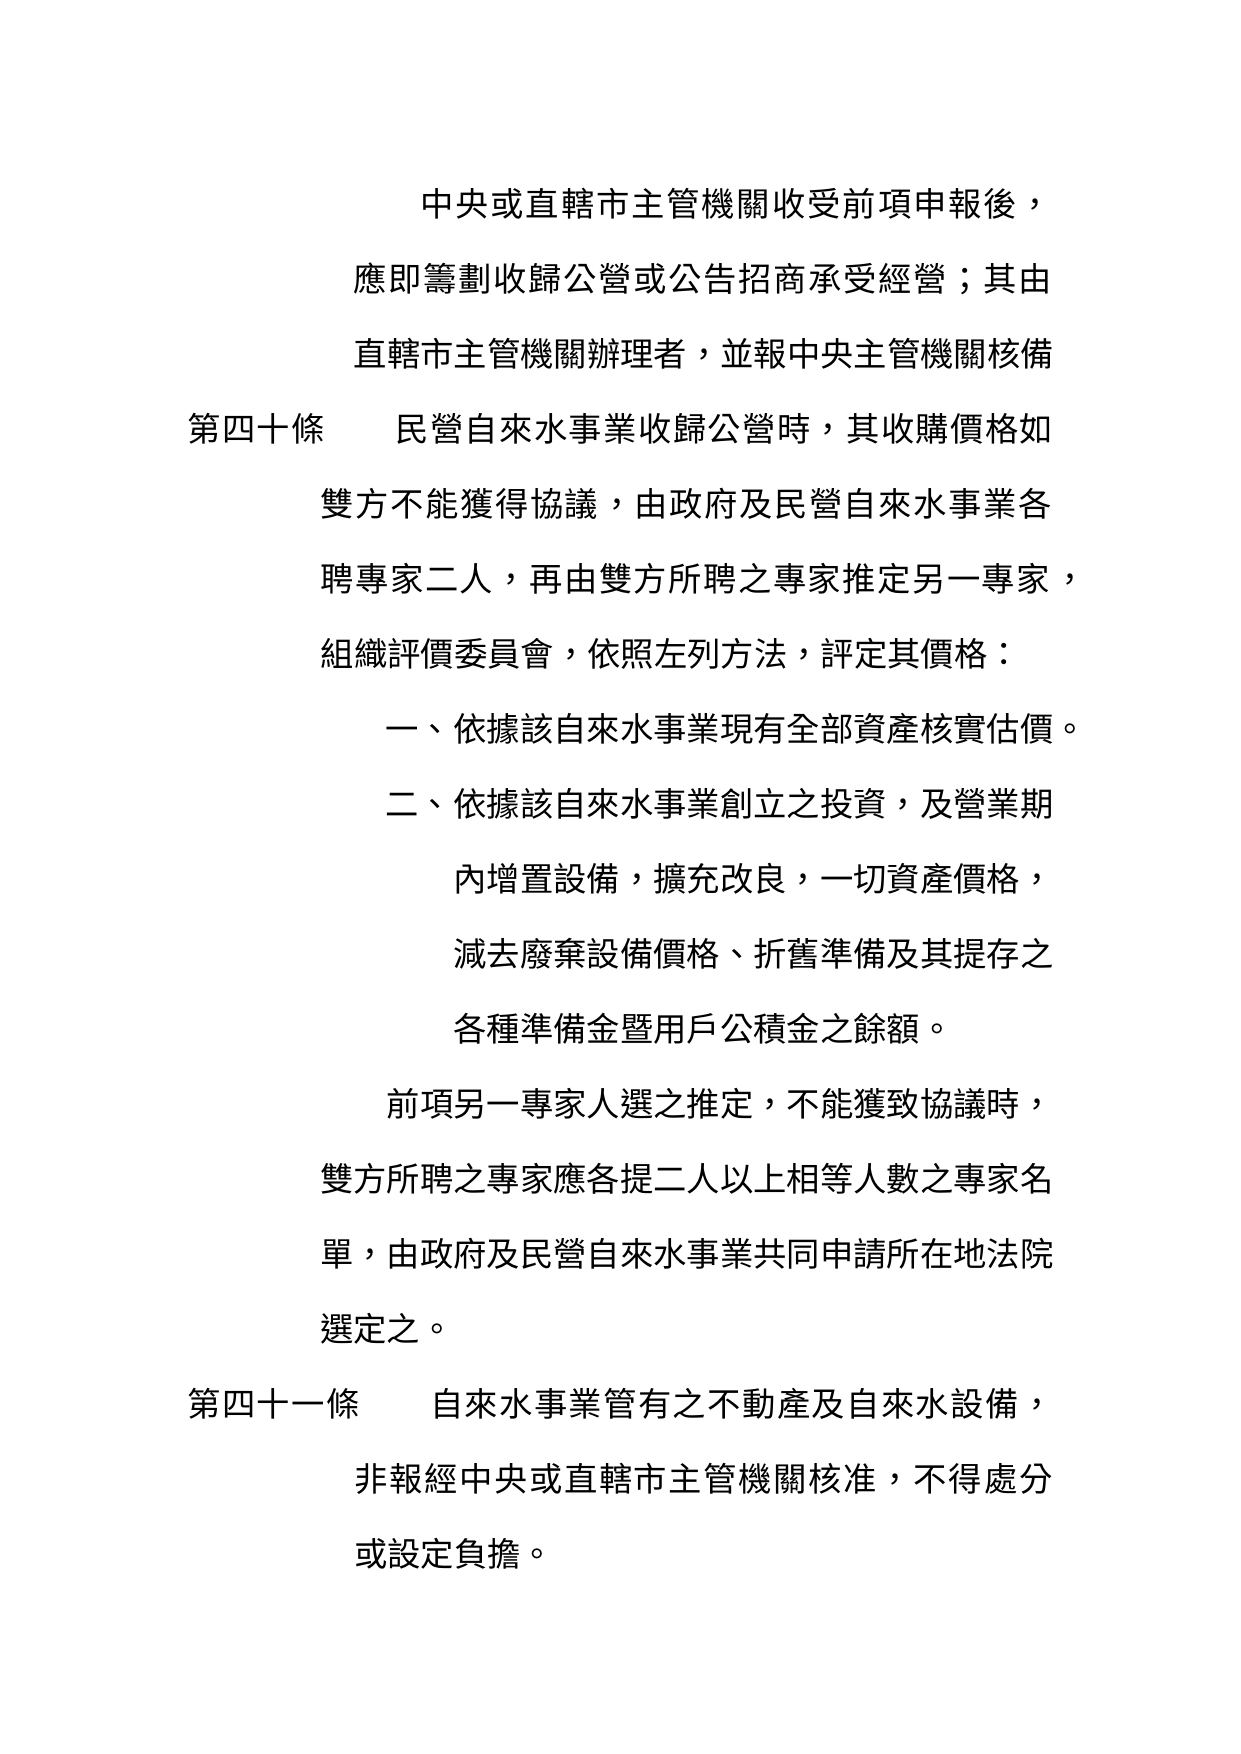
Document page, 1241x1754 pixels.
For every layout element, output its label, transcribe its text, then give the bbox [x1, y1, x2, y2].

text 中央或直轄市主管機關收受前項申報後，應即籌劃收歸公營或公告招商承受經營；其由直轄市主管機關辦理者，並報中央主管機關核備。 [353, 164, 1053, 389]
list 依據該自來水事業現有全部資產核實估價。 [385, 689, 1053, 764]
text 第四十條 民營自來水事業收歸公營時，其收購價格如雙方不能獲得協議，由政府及民營自來水事業各聘專家二人，再由雙方所聘之專家推定另一專家，組織評價委員會，依照左列方法，評定其價格： [187, 389, 1053, 689]
text 前項另一專家人選之推定，不能獲致協議時，雙方所聘之專家應各提二人以上相等人數之專家名單，由政府及民營自來水事業共同申請所在地法院選定之。 [320, 1064, 1053, 1364]
list 依據該自來水事業創立之投資，及營業期內增置設備，擴充改良，一切資產價格，減去廢棄設備價格、折舊準備及其提存之各種準備金暨用戶公積金之餘額。 [385, 764, 1053, 1064]
text 第四十一條 自來水事業管有之不動產及自來水設備，非報經中央或直轄市主管機關核准，不得處分或設定負擔。 [187, 1364, 1053, 1589]
